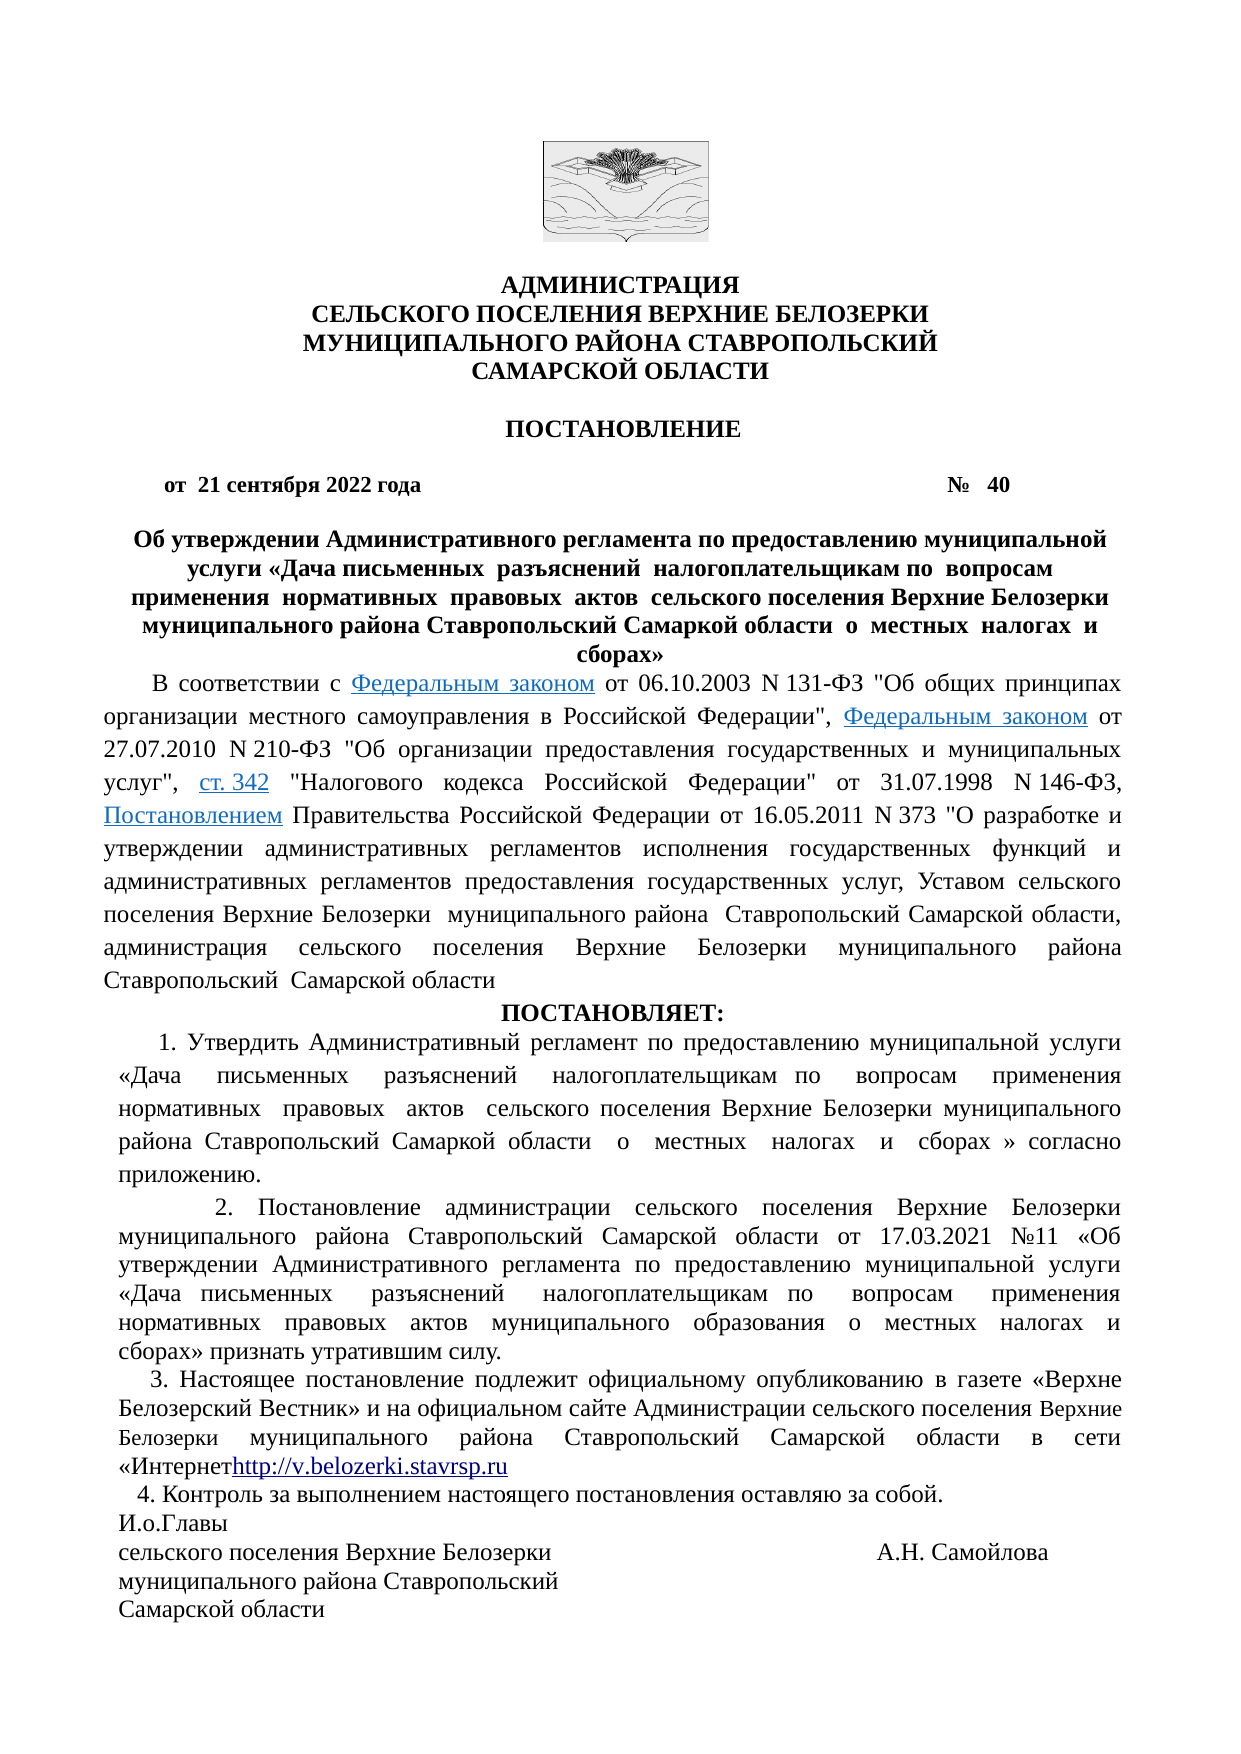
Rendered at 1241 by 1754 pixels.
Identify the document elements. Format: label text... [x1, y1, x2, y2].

title САМАРСКОЙ ОБЛАСТИ [118, 356, 1122, 385]
text В соответствии с Федеральным законом от 06.10.2003 N 131-ФЗ "Об общих принципах организации местного самоуправления в Российской Федерации", Федеральным законом от 27.07.2010 N 210-ФЗ "Об организации предоставления государственных и муниципальных услуг", ст. 342 "Налогового кодекса Российской Федерации" от 31.07.1998 N 146-ФЗ, Постановлением Правительства Российской Федерации от 16.05.2011 N 373 "О разработке и утверждении административных регламентов исполнения государственных функций и административных регламентов предоставления государственных услуг, Уставом сельского поселения Верхние Белозерки муниципального района Ставропольский Самарской области, администрация сельского поселения Верхние Белозерки муниципального района Ставропольский Самарской области [103, 668, 1122, 994]
text Самарской области [118, 1594, 1122, 1623]
text ПОСТАНОВЛЯЕТ: [103, 998, 1122, 1027]
text Об утверждении Административного регламента по предоставлению муниципальной услуги «Дача письменных разъяснений налогоплательщикам по вопросам применения нормативных правовых актов сельского поселения Верхние Белозерки муниципального района Ставропольский Самаркой области о местных налогах и сборах» [118, 524, 1122, 668]
text 1. Утвердить Административный регламент по предоставлению муниципальной услуги «Дача письменных разъяснений налогоплательщикам по вопросам применения нормативных правовых актов сельского поселения Верхние Белозерки муниципального района Ставропольский Самаркой области о местных налогах и сборах » согласно приложению. [118, 1027, 1122, 1188]
title от 21 сентября 2022 года № 40 [118, 471, 1122, 498]
text муниципального района Ставропольский [118, 1566, 1122, 1594]
title СЕЛЬСКОГО ПОСЕЛЕНИЯ ВЕРХНИЕ БЕЛОЗЕРКИ [118, 299, 1122, 328]
text 4. Контроль за выполнением настоящего постановления оставляю за собой. [118, 1479, 1122, 1508]
text 3. Настоящее постановление подлежит официальному опубликованию в газете «Верхне Белозерский Вестник» и на официальном сайте Администрации сельского поселения Верхние Белозерки муниципального района Ставропольский Самарской области в сети «Интернетhttp://v.belozerki.stavrsp.ru [118, 1364, 1122, 1479]
title АДМИНИСТРАЦИЯ [118, 270, 1122, 299]
text И.о.Главы [118, 1508, 1122, 1537]
title МУНИЦИПАЛЬНОГО РАЙОНА СТАВРОПОЛЬСКИЙ [118, 328, 1122, 356]
title ПОСТАНОВЛЕНИЕ [118, 414, 1122, 443]
text сельского поселения Верхние Белозерки А.Н. Самойлова [118, 1537, 1122, 1566]
text 2. Постановление администрации сельского поселения Верхние Белозерки муниципального района Ставропольский Самарской области от 17.03.2021 №11 «Об утверждении Административного регламента по предоставлению муниципальной услуги «Дача письменных разъяснений налогоплательщикам по вопросам применения нормативных правовых актов муниципального образования о местных налогах и сборах» признать утратившим силу. [118, 1192, 1122, 1364]
